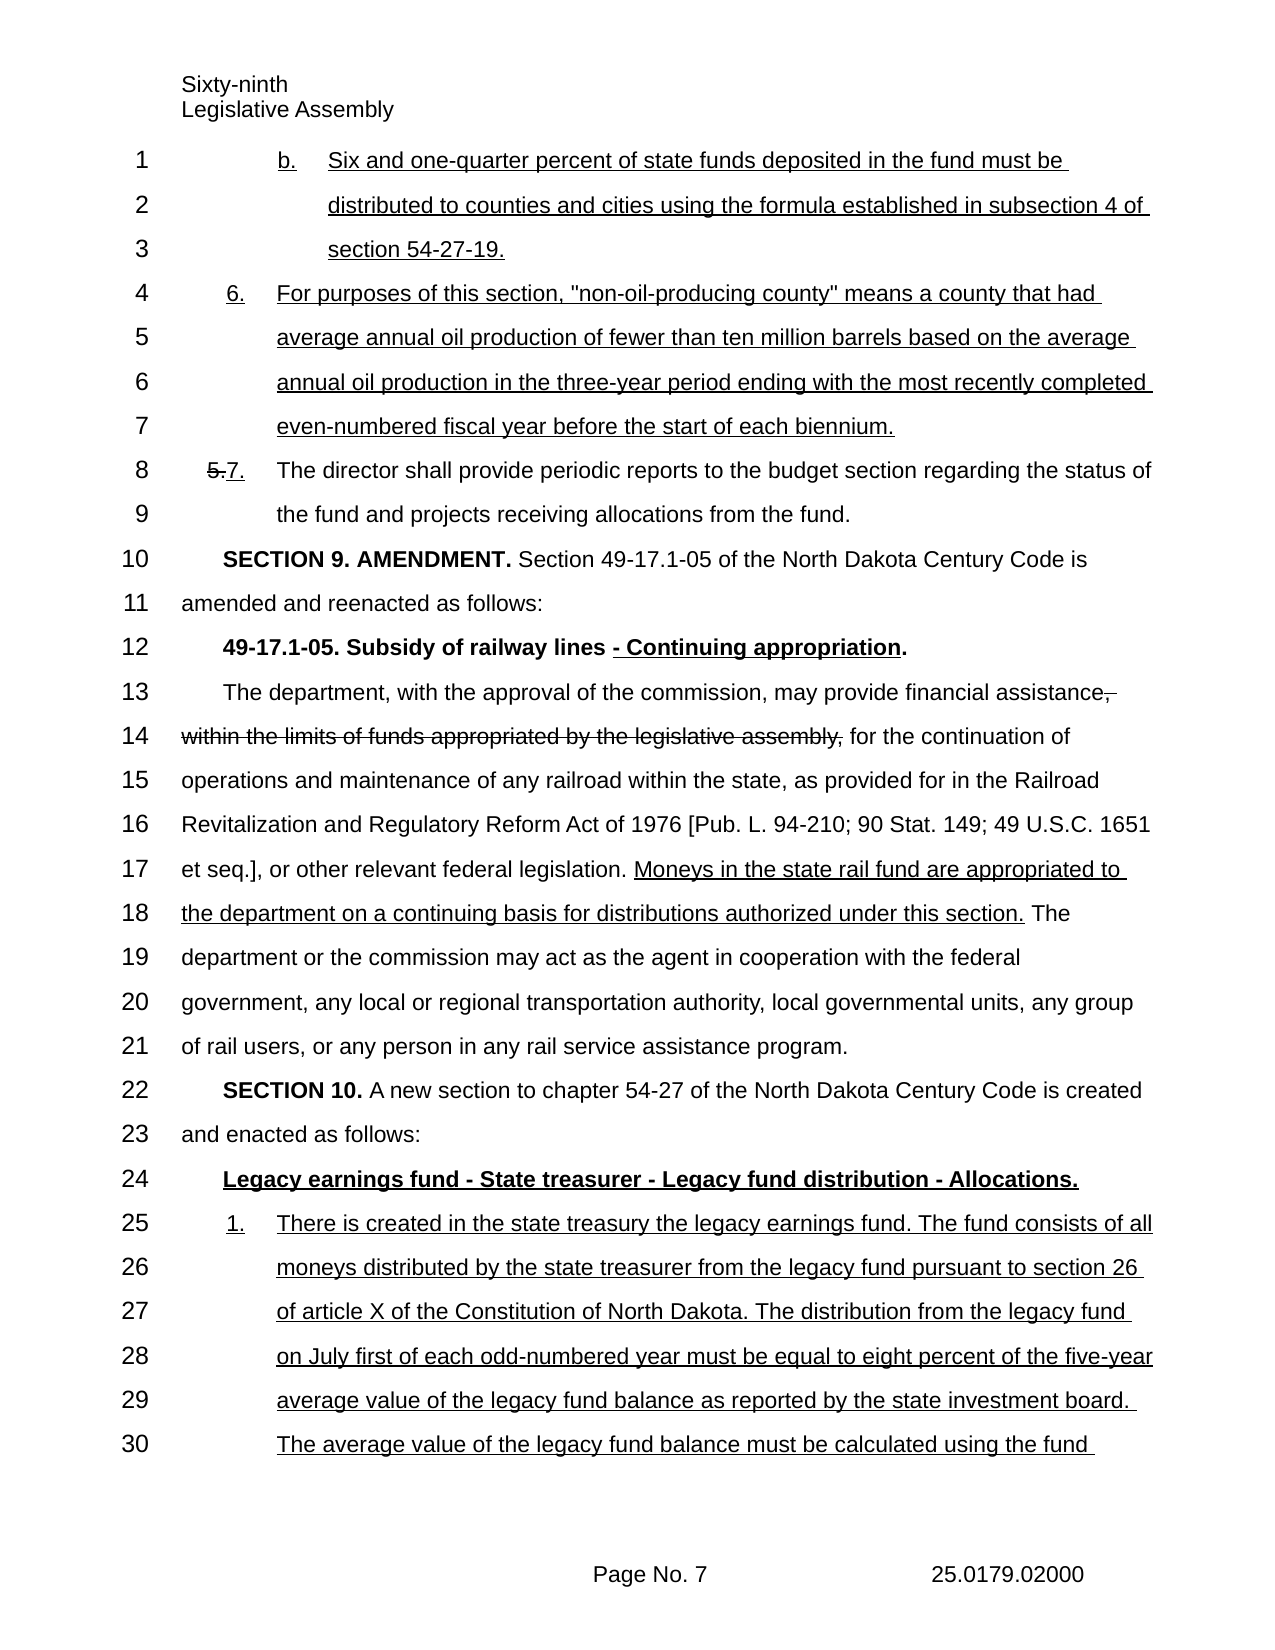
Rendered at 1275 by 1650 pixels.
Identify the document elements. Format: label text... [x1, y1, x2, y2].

text 6. For purposes of this section, "non-oil-producing county" means a county that had average annual oil production of fewer than ten million barrels based on the average annual oil production in the three-year period ending with the most recently completed even-numbered fiscal year before the start of each biennium. [181, 266, 1154, 443]
text The department, with the approval of the commission, may provide financial assistance, within the limits of funds appropriated by the legislative assembly, for the continuation of operations and maintenance of any railroad within the state, as provided for in the Railroad Revitalization and Regulatory Reform Act of 1976 [Pub. L. 94‑210; 90 Stat. 149; 49 U.S.C. 1651 et seq.], or other relevant federal legislation. Moneys in the state rail fund are appropriated to the department on a continuing basis for distributions authorized under this section. The department or the commission may act as the agent in cooperation with the federal government, any local or regional transportation authority, local governmental units, any group of rail users, or any person in any rail service assistance program. [181, 664, 1154, 1063]
text SECTION 10. A new section to chapter 54‑27 of the North Dakota Century Code is created and enacted as follows: [181, 1063, 1154, 1152]
text SECTION 9. AMENDMENT. Section 49‑17.1‑05 of the North Dakota Century Code is amended and reenacted as follows: [181, 532, 1154, 620]
text 1. There is created in the state treasury the legacy earnings fund. The fund consists of all moneys distributed by the state treasurer from the legacy fund pursuant to section 26 of article X of the Constitution of North Dakota. The distribution from the legacy fund on July first of each odd‑numbered year must be equal to eight percent of the five‑year average value of the legacy fund balance as reported by the state investment board. The average value of the legacy fund balance must be calculated using the fund [181, 1196, 1154, 1461]
subtitle 49‑17.1‑05. Subsidy of railway lines - Continuing appropriation. [181, 620, 1154, 664]
text b. Six and one-quarter percent of state funds deposited in the fund must be distributed to counties and cities using the formula established in subsection 4 of section 54-27-19. [181, 133, 1154, 266]
subtitle Legacy earnings fund - State treasurer - Legacy fund distribution - Allocations. [181, 1152, 1154, 1196]
text 5.7. The director shall provide periodic reports to the budget section regarding the status of the fund and projects receiving allocations from the fund. [181, 443, 1154, 532]
